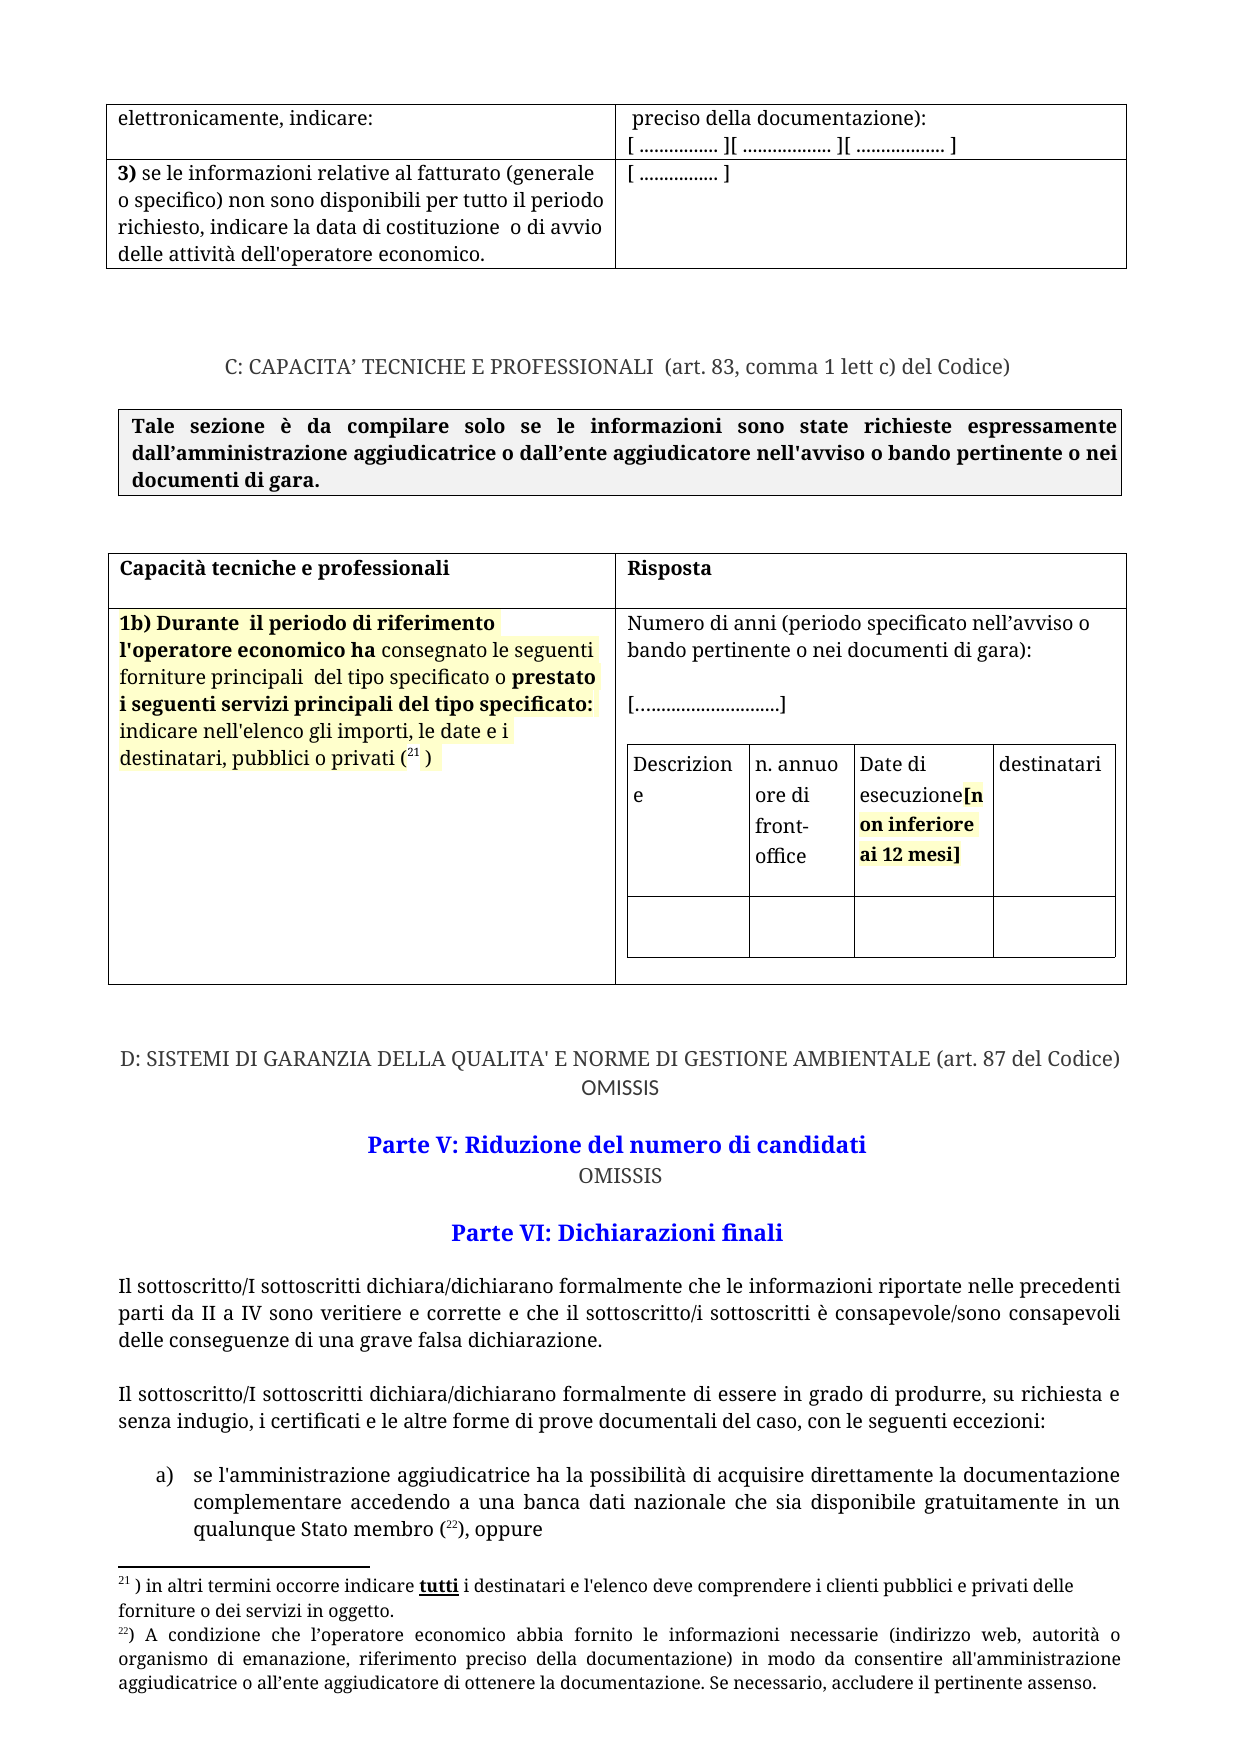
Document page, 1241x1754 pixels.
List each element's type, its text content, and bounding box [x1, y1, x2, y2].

table_header n. annuo ore di front-office [750, 745, 854, 896]
table_cell 1b) Durante il periodo di riferimento l'operatore economico ha consegnato le seguenti forniture principali del tipo specificato o prestato i seguenti servizi principali del tipo specificato: indicare nell'elenco gli importi, le date e i destinatari, pubblici o privati ( ) [109, 609, 615, 984]
table_cell [628, 897, 749, 957]
text C: CAPACITA’ TECNICHE E PROFESSIONALI (art. 83, comma 1 lett c) del Codice) [118, 352, 1122, 381]
table_cell 3) se le informazioni relative al fatturato (generale o specifico) non sono disponibili per tutto il periodo richiesto, indicare la data di costituzione o di avvio delle attività dell'operatore economico. [107, 160, 615, 267]
table_cell [855, 897, 993, 957]
table_cell [ ................ ] [616, 160, 1126, 267]
table_cell elettronicamente, indicare: [107, 105, 615, 158]
table_header destinatari [994, 745, 1115, 896]
list se l'amministrazione aggiudicatrice ha la possibilità di acquisire direttamente la documentazione complementare accedendo a una banca dati nazionale che sia disponibile gratuitamente in un qualunque Stato membro (), oppure [156, 1461, 1122, 1542]
subtitle Parte VI: Dichiarazioni finali [118, 1217, 1122, 1248]
table_header Date di esecuzione[non inferiore ai 12 mesi] [855, 745, 993, 896]
table_cell Numero di anni (periodo specificato nell’avviso o bando pertinente o nei documenti di gara): […..........................] [616, 609, 1126, 984]
text OMISSIS [118, 1073, 1122, 1101]
text Il sottoscritto/I sottoscritti dichiara/dichiarano formalmente che le informazioni riportate nelle precedenti parti da II a IV sono veritiere e corrette e che il sottoscritto/i sottoscritti è consapevole/sono consapevoli delle conseguenze di una grave falsa dichiarazione. [118, 1272, 1122, 1353]
list ) A condizione che l’operatore economico abbia fornito le informazioni necessarie (indirizzo web, autorità o organismo di emanazione, riferimento preciso della documentazione) in modo da consentire all'amministrazione aggiudicatrice o all’ente aggiudicatore di ottenere la documentazione. Se necessario, accludere il pertinente assenso. [118, 1622, 1122, 1695]
table_header Descrizione [628, 745, 749, 896]
table_header Capacità tecniche e professionali [109, 554, 615, 608]
table_header Risposta [616, 554, 1126, 608]
subtitle Parte V: Riduzione del numero di candidati [118, 1129, 1122, 1161]
text Il sottoscritto/I sottoscritti dichiara/dichiarano formalmente di essere in grado di produrre, su richiesta e senza indugio, i certificati e le altre forme di prove documentali del caso, con le seguenti eccezioni: [118, 1380, 1122, 1434]
text D: SISTEMI DI GARANZIA DELLA QUALITA' E NORME DI GESTIONE AMBIENTALE (art. 87 del Codice) [118, 1044, 1122, 1073]
text OMISSIS [118, 1161, 1122, 1189]
table_cell [994, 897, 1115, 957]
table_cell [750, 897, 854, 957]
table_cell preciso della documentazione): [ ................ ][ .................. ][ .................. ] [616, 105, 1126, 158]
text Tale sezione è da compilare solo se le informazioni sono state richieste espressamente dall’amministrazione aggiudicatrice o dall’ente aggiudicatore nell'avviso o bando pertinente o nei documenti di gara. [119, 410, 1121, 495]
